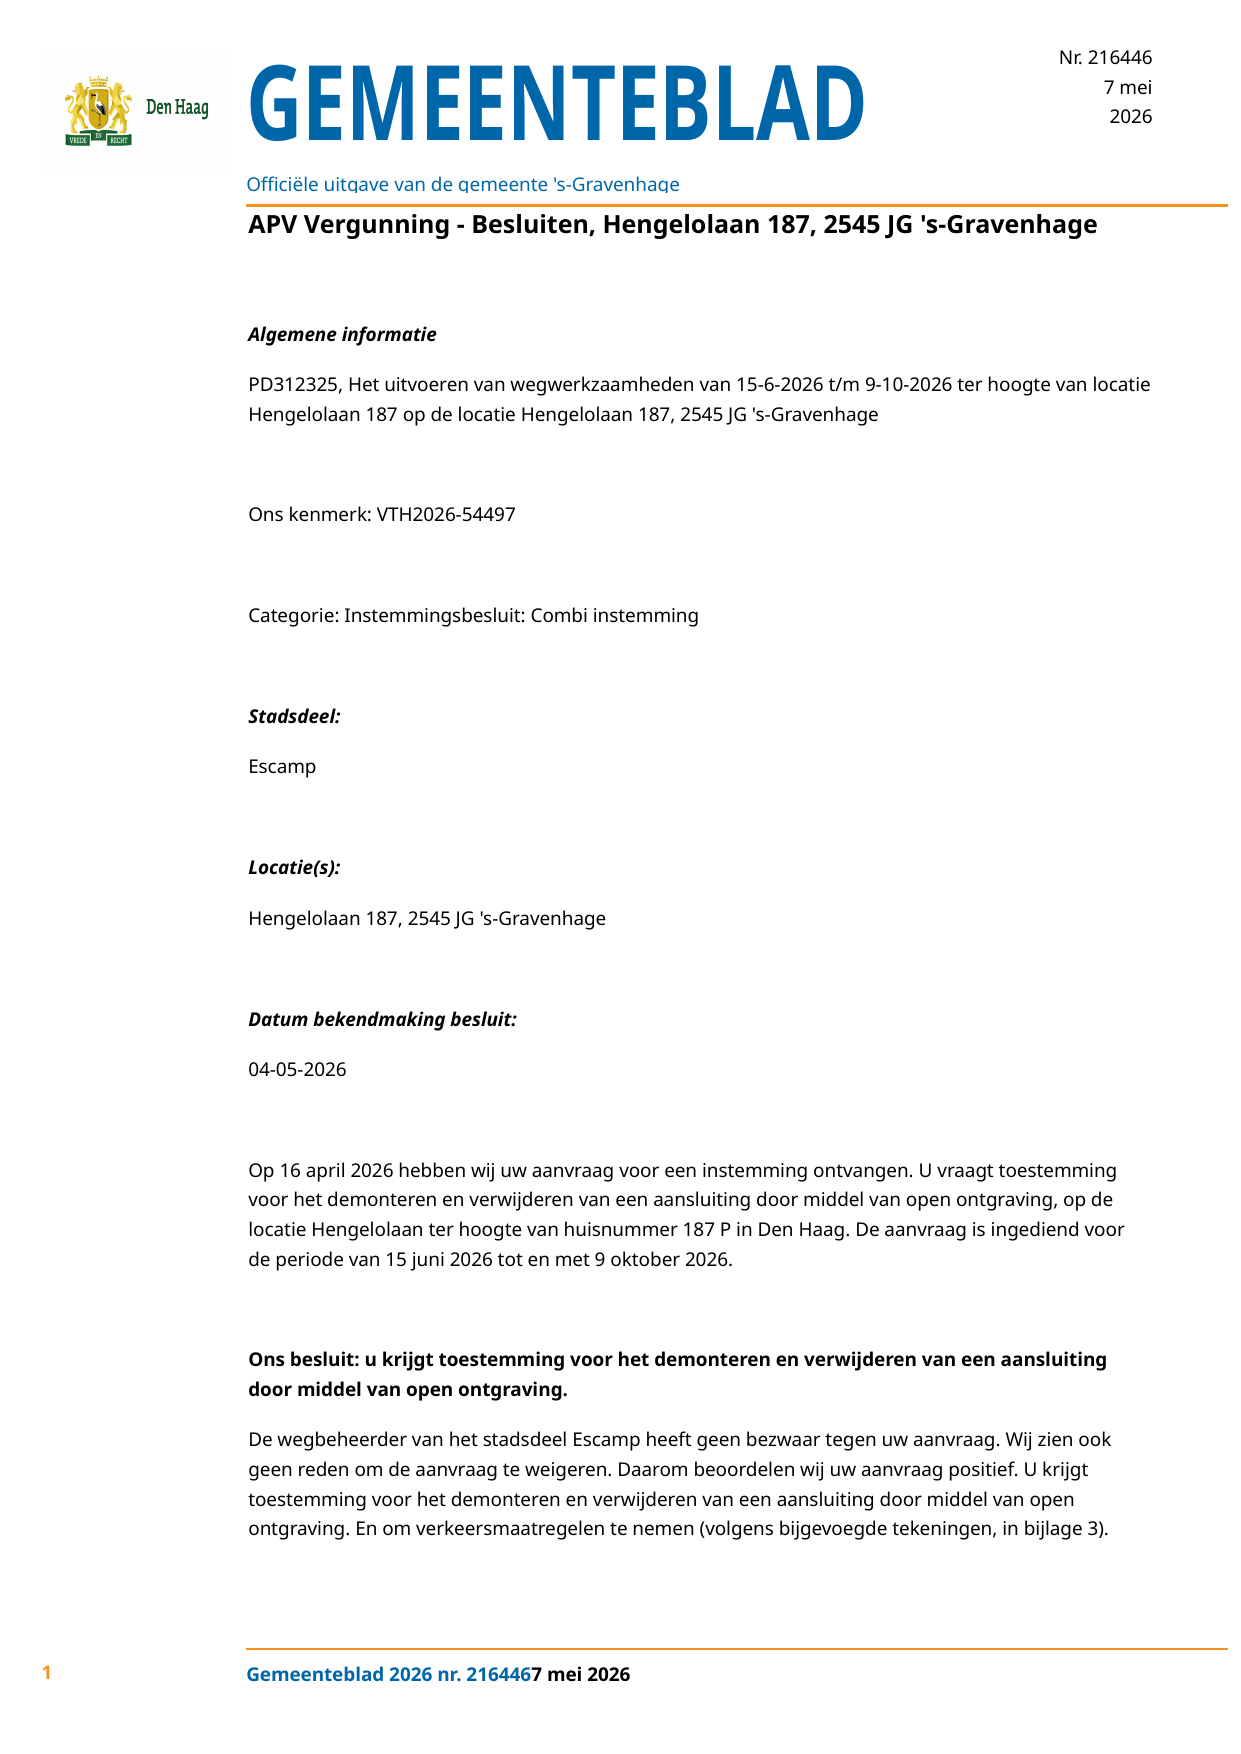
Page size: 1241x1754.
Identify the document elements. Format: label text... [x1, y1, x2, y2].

text Ons besluit: u krijgt toestemming voor het demonteren en verwijderen van een aansluiting door middel van open ontgraving. [248, 1347, 1152, 1402]
text Algemene informatie [248, 321, 1152, 346]
text Hengelolaan 187, 2545 JG 's-Gravenhage [248, 905, 1152, 931]
text Ons kenmerk: VTH2026-54497 [248, 502, 1152, 527]
text Categorie: Instemmingsbesluit: Combi instemming [248, 602, 1152, 628]
text De wegbeheerder van het stadsdeel Escamp heeft geen bezwaar tegen uw aanvraag. Wij zien ook geen reden om de aanvraag te weigeren. Daarom beoordelen wij uw aanvraag positief. U krijgt toestemming voor het demonteren en verwijderen van een aansluiting door middel van open ontgraving. En om verkeersmaatregelen te nemen (volgens bijgevoegde tekeningen, in bijlage 3). [248, 1427, 1152, 1541]
text Escamp [248, 754, 1152, 779]
text APV Vergunning - Besluiten, Hengelolaan 187, 2545 JG 's-Gravenhage [248, 207, 1152, 241]
text Locatie(s): [248, 854, 1152, 880]
picture [41, 47, 231, 172]
text PD312325, Het uitvoeren van wegwerkzaamheden van 15-6-2026 t/m 9-10-2026 ter hoogte van locatie Hengelolaan 187 op de locatie Hengelolaan 187, 2545 JG 's-Gravenhage [248, 371, 1152, 426]
text Op 16 april 2026 hebben wij uw aanvraag voor een instemming ontvangen. U vraagt toestemming voor het demonteren en verwijderen van een aansluiting door middel van open ontgraving, op de locatie Hengelolaan ter hoogte van huisnummer 187 P in Den Haag. De aanvraag is ingediend voor de periode van 15 juni 2026 tot en met 9 oktober 2026. [248, 1157, 1152, 1271]
text Datum bekendmaking besluit: [248, 1006, 1152, 1031]
text Stadsdeel: [248, 703, 1152, 729]
text 04-05-2026 [248, 1056, 1152, 1082]
